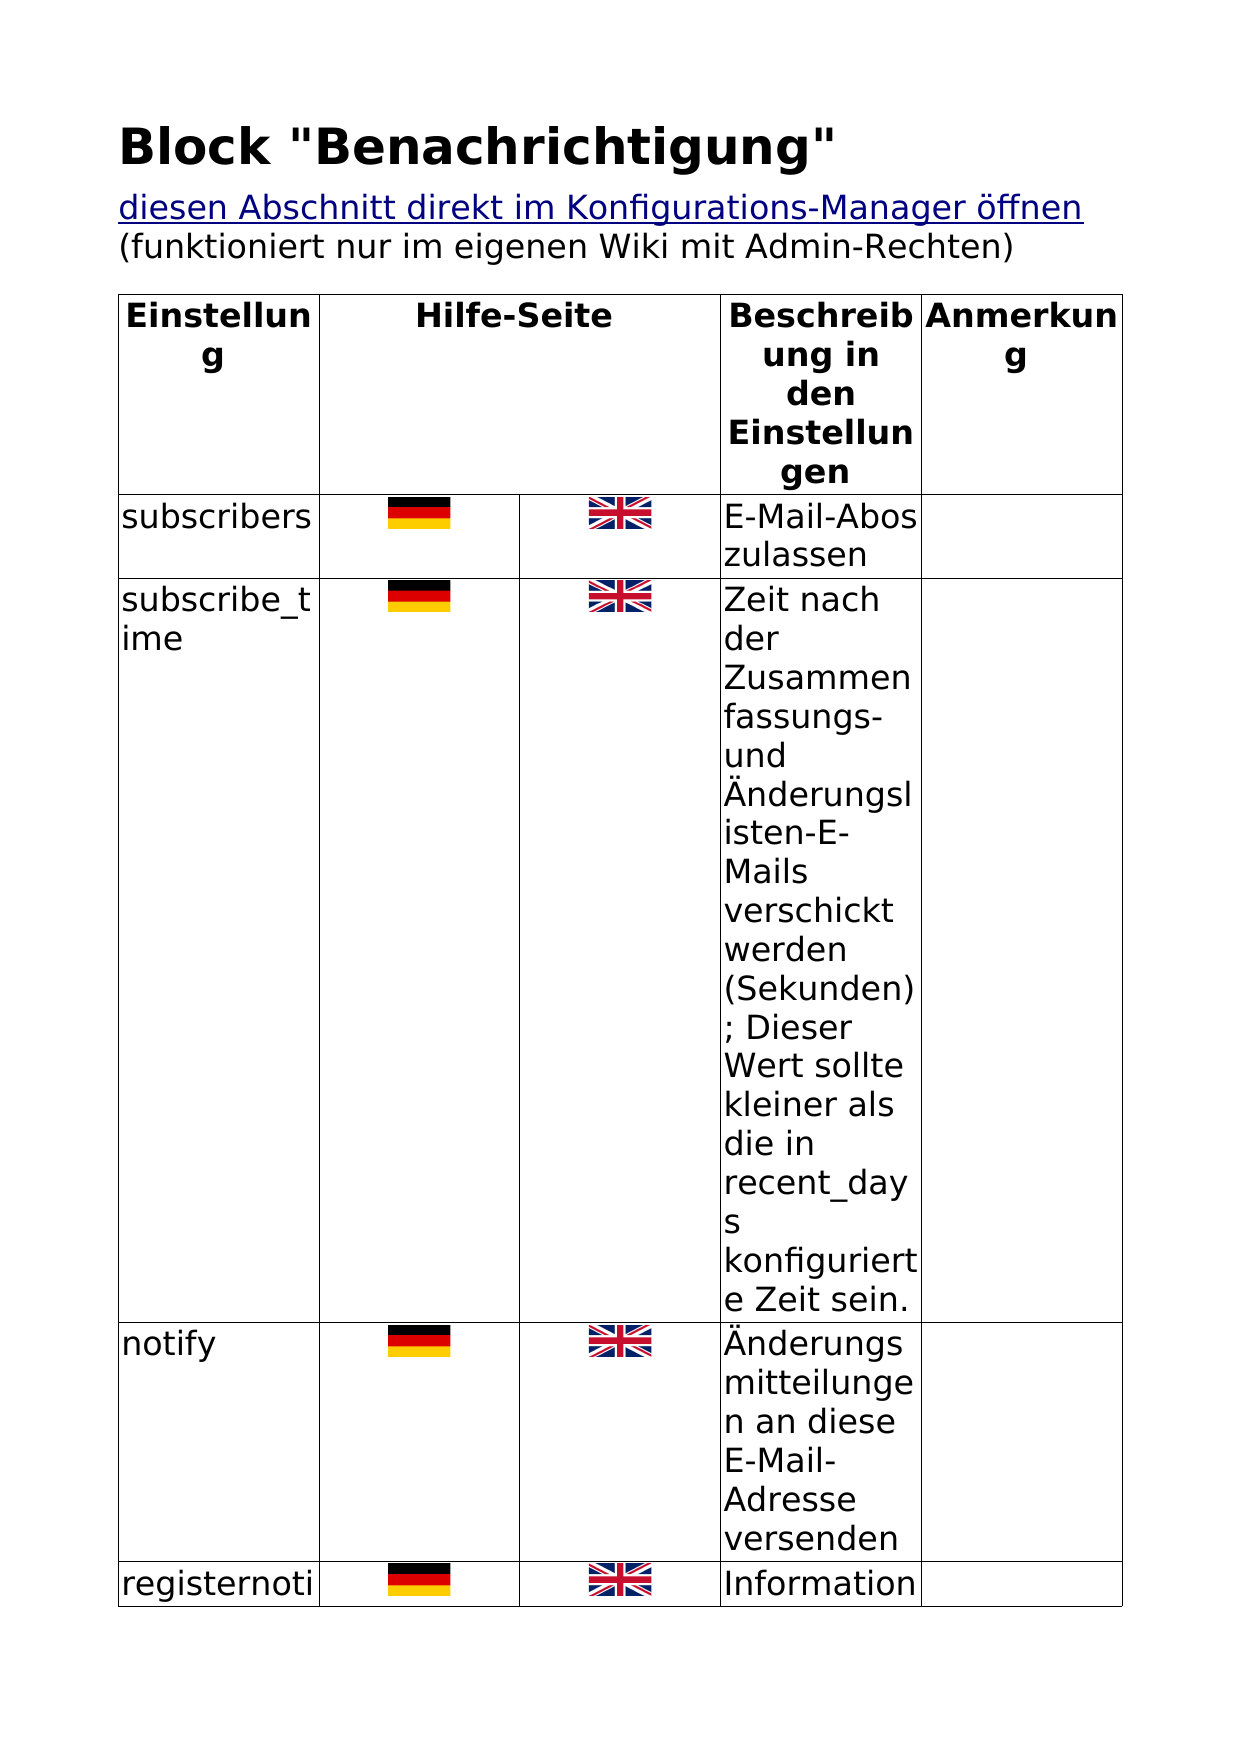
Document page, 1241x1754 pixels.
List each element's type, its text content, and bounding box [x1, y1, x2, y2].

picture [388, 497, 451, 529]
subtitle Block "Benachrichtigung" [118, 118, 1122, 176]
picture [588, 1563, 652, 1596]
picture [588, 1325, 652, 1357]
picture [588, 580, 652, 612]
table_cell registernoti [119, 1562, 319, 1606]
table_cell [320, 495, 519, 578]
picture [588, 497, 652, 529]
table_cell [320, 1562, 519, 1606]
table_header Anmerkung [922, 295, 1122, 494]
table_cell [922, 579, 1122, 1322]
table_cell [520, 1323, 720, 1561]
text diesen Abschnitt direkt im Konfigurations-Manager öffnen (funktioniert nur im eigenen Wiki mit Admin-Rechten) [118, 189, 1122, 267]
table_cell [922, 1562, 1122, 1606]
table_cell E-Mail-Abos zulassen [721, 495, 921, 578]
table_header Einstellung [119, 295, 319, 494]
picture [388, 580, 451, 612]
table_cell subscribers [119, 495, 319, 578]
table_cell Information [721, 1562, 921, 1606]
table_cell [520, 495, 720, 578]
table_header Beschreibung in den Einstellungen [721, 295, 921, 494]
table_cell [520, 1562, 720, 1606]
table_cell [320, 1323, 519, 1561]
table_cell [922, 495, 1122, 578]
table_cell Zeit nach der Zusammenfassungs- und Änderungslisten-E-Mails verschickt werden (Sekunden); Dieser Wert sollte kleiner als die in recent_days konfigurierte Zeit sein. [721, 579, 921, 1322]
table_header Hilfe-Seite [320, 295, 720, 494]
table_cell notify [119, 1323, 319, 1561]
table_cell [922, 1323, 1122, 1561]
table_cell subscribe_time [119, 579, 319, 1322]
table_cell Änderungsmitteilungen an diese E-Mail-Adresse versenden [721, 1323, 921, 1561]
table_cell [520, 579, 720, 1322]
table_cell [320, 579, 519, 1322]
picture [388, 1325, 451, 1357]
picture [388, 1563, 451, 1596]
